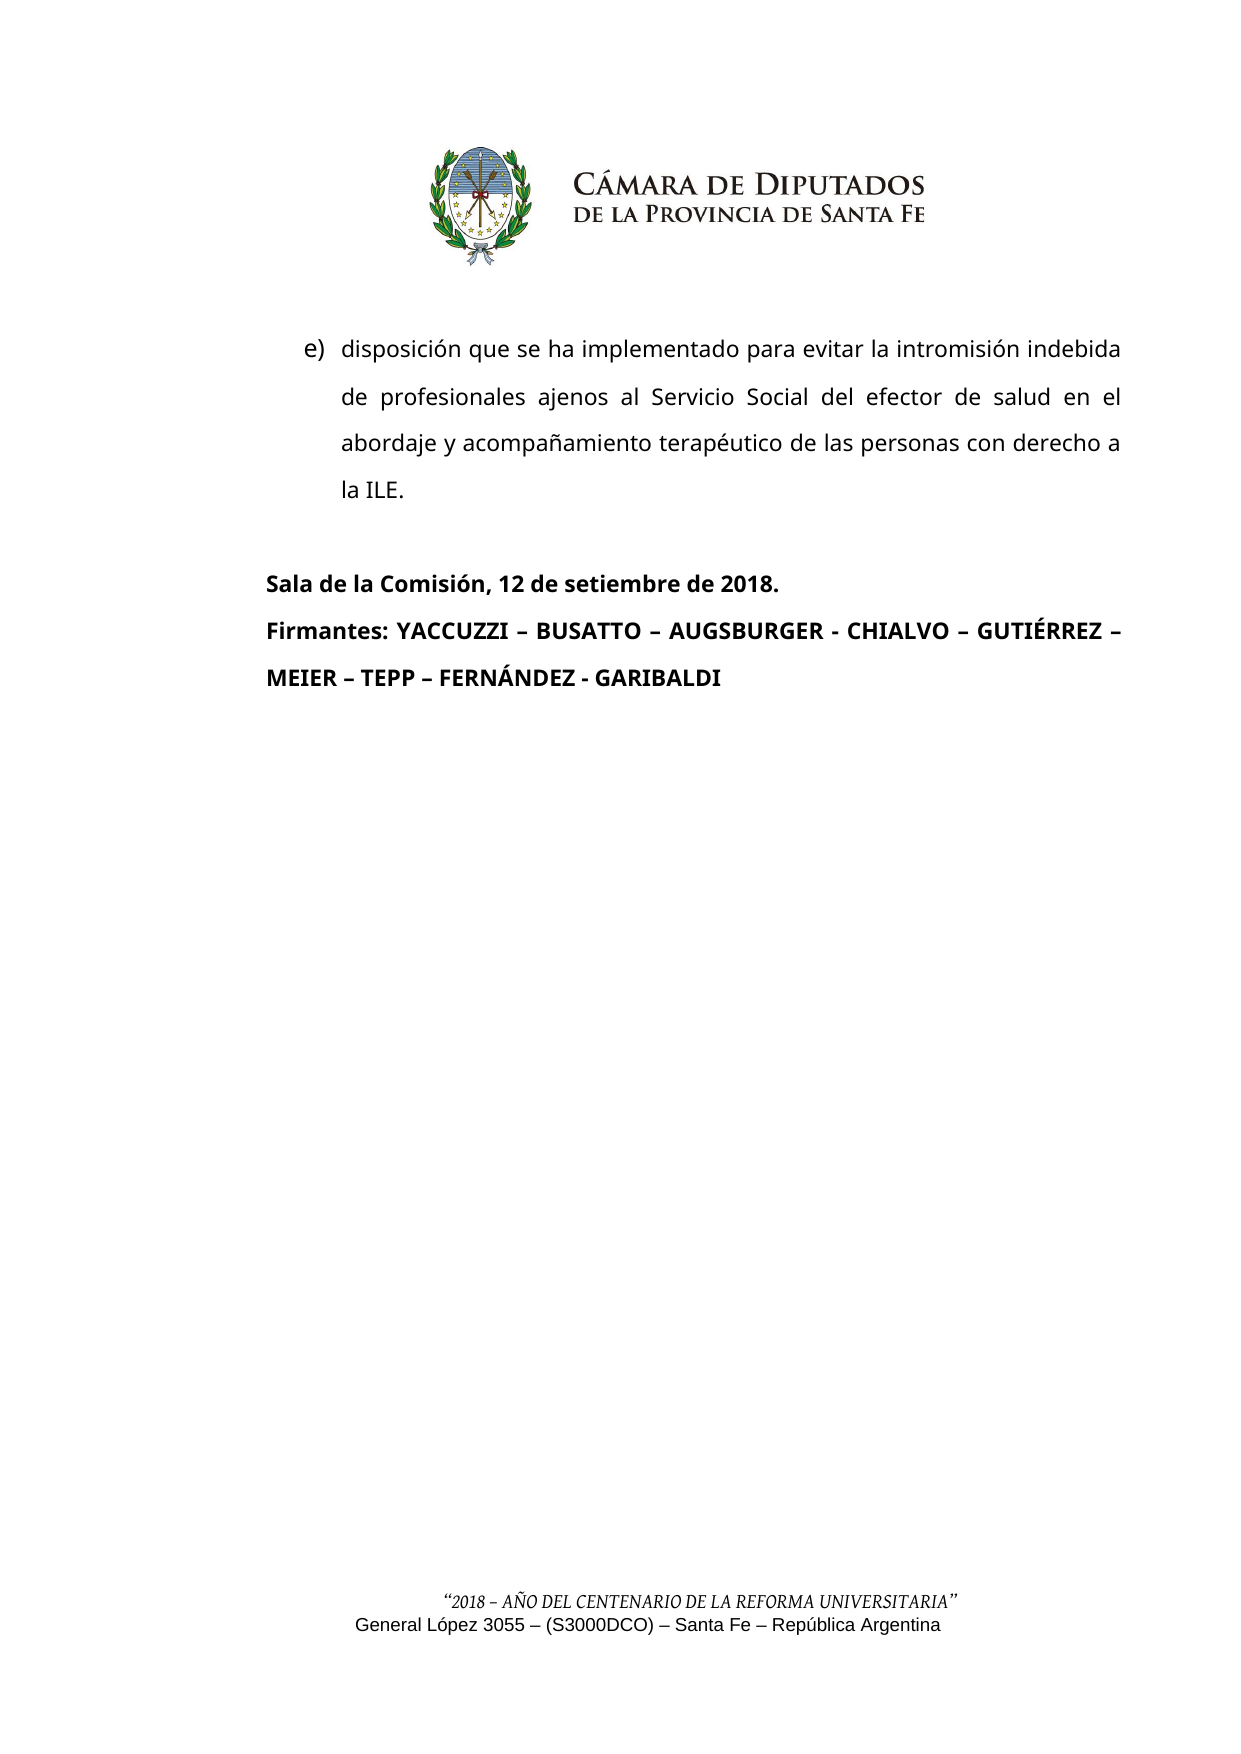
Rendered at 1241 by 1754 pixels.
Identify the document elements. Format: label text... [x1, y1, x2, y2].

text Firmantes: YACCUZZI – BUSATTO – AUGSBURGER - CHIALVO – GUTIÉRREZ – MEIER – TEPP – FERNÁNDEZ - GARIBALDI [266, 615, 1122, 693]
text Sala de la Comisión, 12 de setiembre de 2018. [266, 568, 1122, 599]
picture [429, 147, 925, 270]
list disposición que se ha implementado para evitar la intromisión indebida de profesionales ajenos al Servicio Social del efector de salud en el abordaje y acompañamiento terapéutico de las personas con derecho a la ILE. [303, 331, 1122, 505]
